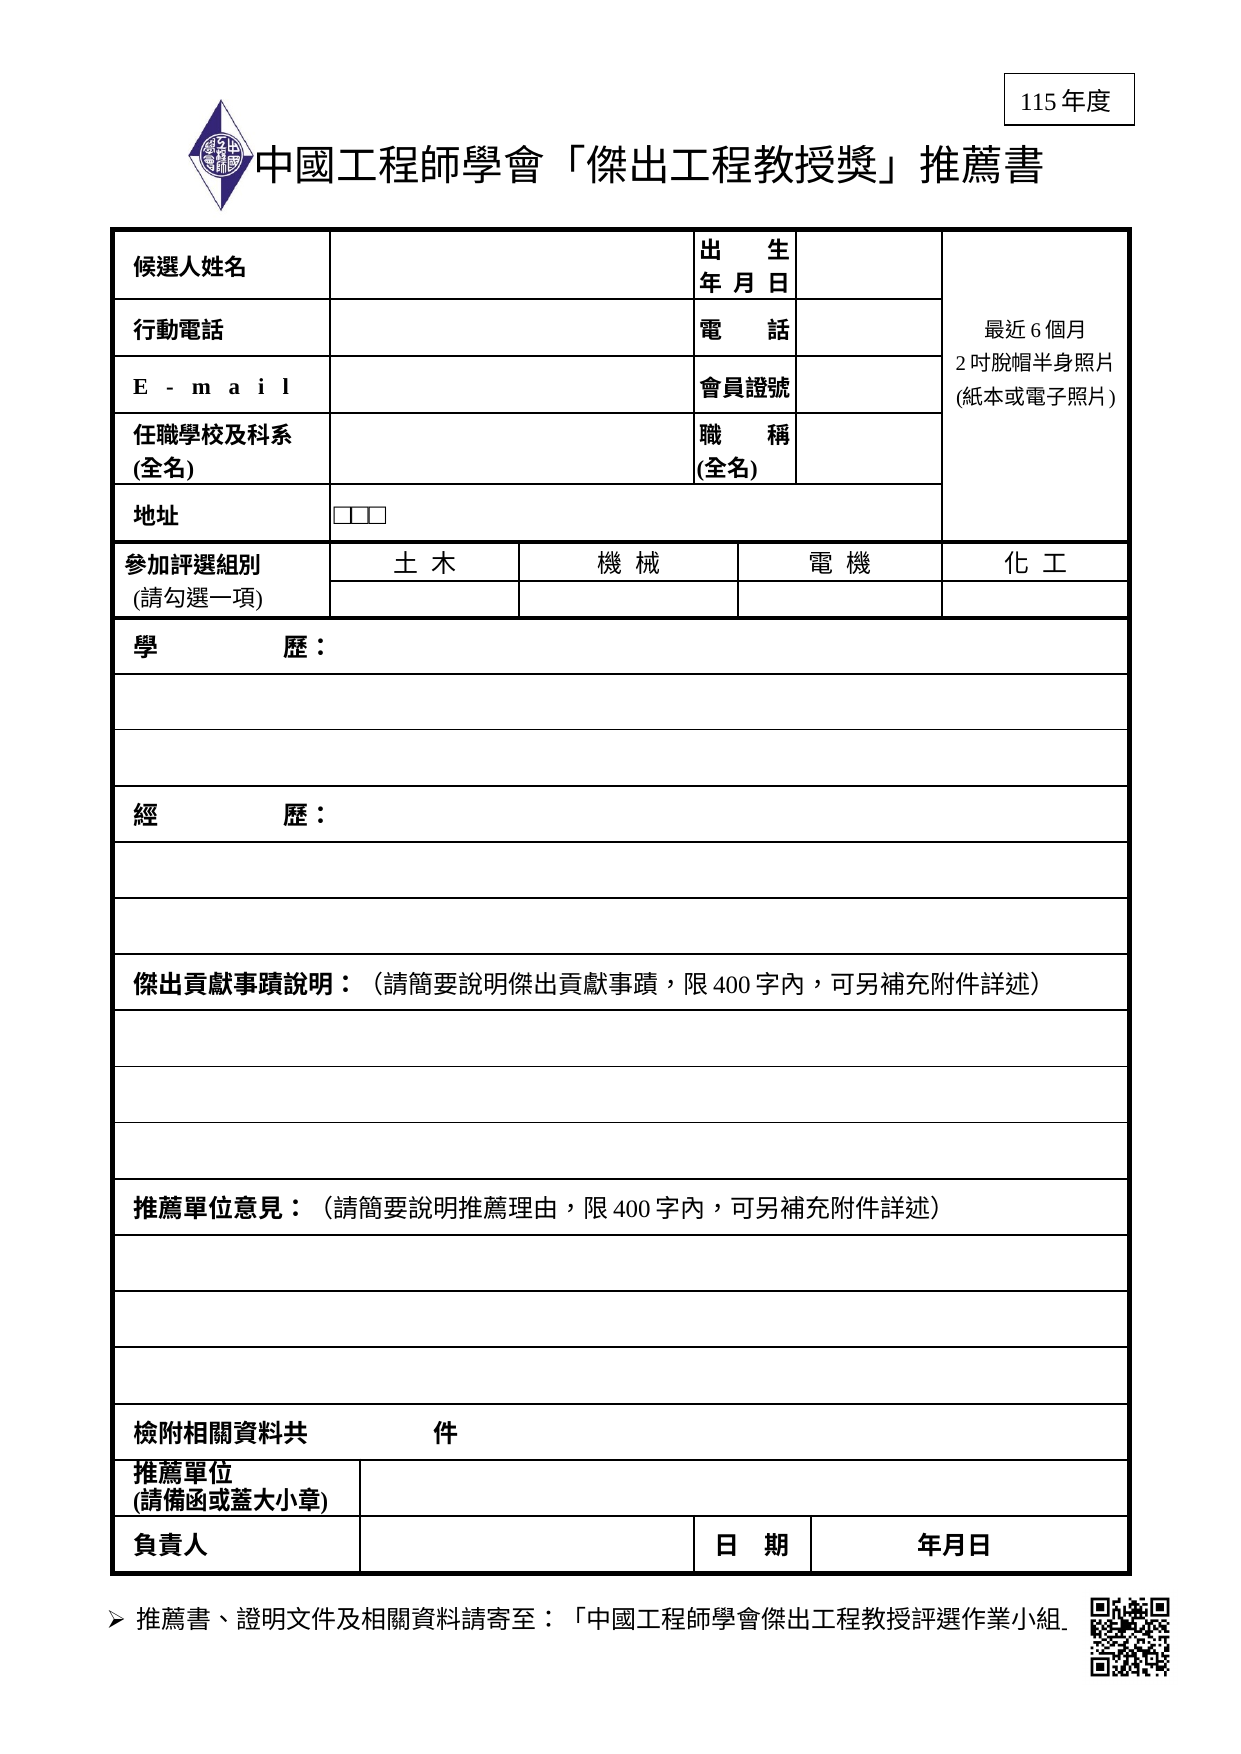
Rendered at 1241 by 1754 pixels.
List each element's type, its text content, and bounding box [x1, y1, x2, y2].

table_cell [115, 1067, 1127, 1122]
table_cell [361, 1461, 1127, 1515]
table_cell 電 機 [739, 544, 941, 580]
table_header [797, 232, 941, 298]
table_cell 檢附相關資料共 件 [115, 1405, 1127, 1458]
text 中國工程師學會「傑出工程教授獎」推薦書 [293, 142, 1134, 189]
table_cell 推薦單位意見：（請簡要說明推薦理由，限400字內，可另補充附件詳述） [115, 1180, 1127, 1234]
text 中國工程師學會「傑出工程教授獎」推薦書 [106, 142, 188, 189]
table_cell [797, 357, 941, 412]
table_cell [797, 414, 941, 483]
table_cell 電 話 [695, 300, 795, 355]
table_cell 年月日 [812, 1517, 1127, 1571]
table_cell 推薦單位 (請備函或蓋大小章) [115, 1461, 359, 1515]
table_cell 經 歷： [115, 787, 1127, 841]
table_cell [115, 1011, 1127, 1066]
list 推薦書、證明文件及相關資料請寄至：「中國工程師學會傑出工程教授評選作業小組」 [106, 1576, 1193, 1702]
text 115年度 [1020, 82, 1119, 117]
table_cell 行動電話 [115, 300, 329, 355]
table_cell 化 工 [943, 544, 1127, 580]
table_cell 日 期 [695, 1517, 810, 1571]
table_header [331, 232, 693, 298]
table_cell [115, 1123, 1127, 1178]
table_cell 機 械 [520, 544, 737, 580]
table_cell E-mail [115, 357, 329, 412]
table_cell 傑出貢獻事蹟說明：（請簡要說明傑出貢獻事蹟，限400字內，可另補充附件詳述） [115, 955, 1127, 1009]
table_cell [115, 1292, 1127, 1346]
table_cell 會員證號 [695, 357, 795, 412]
table_cell [115, 899, 1127, 953]
table_cell [115, 1236, 1127, 1290]
table_cell □□□ [331, 485, 941, 540]
table_cell 地址 [115, 485, 329, 540]
table_cell [797, 300, 941, 355]
table_cell 學 歷： [115, 620, 1127, 672]
table_cell [115, 1348, 1127, 1402]
table_cell 土 木 [331, 544, 518, 580]
table_cell 負責人 [115, 1517, 359, 1571]
table_cell [331, 582, 518, 616]
table_cell [943, 582, 1127, 616]
table_cell [331, 300, 693, 355]
table_cell [739, 582, 941, 616]
table_cell [115, 843, 1127, 897]
table_cell [520, 582, 737, 616]
table_cell 職 稱 (全名) [695, 414, 795, 483]
table_cell [331, 357, 693, 412]
table_header 出 生 年 月 日 [695, 232, 795, 298]
table_cell 任職學校及科系(全名) [115, 414, 329, 483]
table_cell [115, 730, 1127, 785]
table_header 最近6個月 2吋脫帽半身照片 (紙本或電子照片) [943, 232, 1127, 540]
table_cell [115, 675, 1127, 729]
table_cell [361, 1517, 693, 1571]
table_header 候選人姓名 [115, 232, 329, 298]
text 中國工程師學會「傑出工程教授獎」推薦書 [1005, 74, 1134, 124]
table_cell [331, 414, 693, 483]
table_cell 參加評選組別 (請勾選一項) [115, 544, 329, 616]
